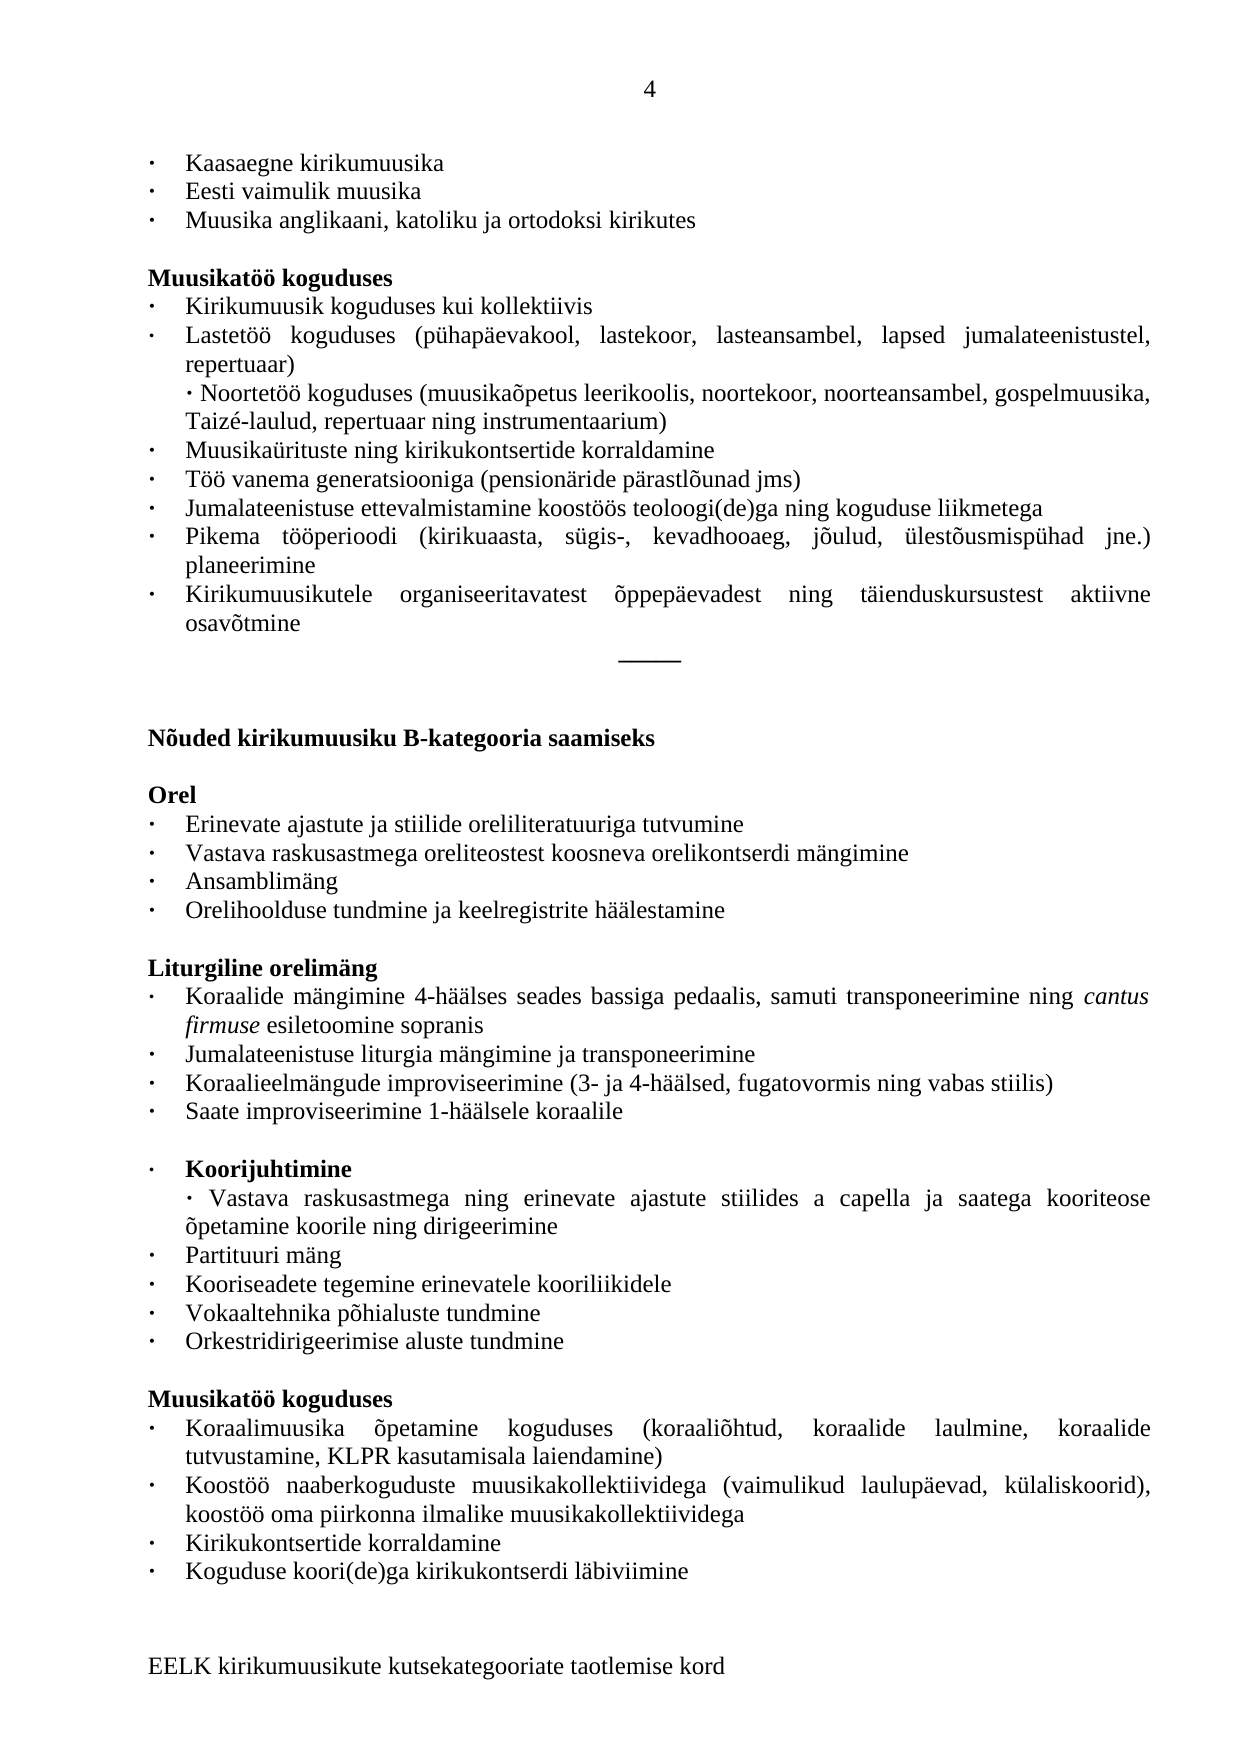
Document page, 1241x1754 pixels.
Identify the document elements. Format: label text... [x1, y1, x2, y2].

list Kirikukontsertide korraldamine [148, 1528, 1151, 1556]
list Jumalateenistuse ettevalmistamine koostöös teoloogi(de)ga ning koguduse liikmetega [148, 493, 1151, 521]
list Muusikaürituste ning kirikukontsertide korraldamine [148, 435, 1151, 464]
list Koorijuhtimine · Vastava raskusastmega ning erinevate ajastute stiilides a capella ja saatega kooriteose õpetamine koorile ning dirigeerimine [148, 1154, 1151, 1240]
text Nõuded kirikumuusiku B-kategooria saamiseks [148, 723, 1151, 751]
list Pikema tööperioodi (kirikuaasta, sügis-, kevadhooaeg, jõulud, ülestõusmispühad jne.) planeerimine [148, 521, 1151, 579]
text Muusikatöö koguduses [148, 1384, 1151, 1413]
list Kirikumuusikutele organiseeritavatest õppepäevadest ning täienduskursustest aktiivne osavõtmine [148, 579, 1151, 636]
text _____ [148, 636, 1151, 665]
text Muusikatöö koguduses [148, 263, 1151, 291]
text Orel [148, 780, 1151, 809]
list Koraalide mängimine 4-häälses seades bassiga pedaalis, samuti transponeerimine ning cantus firmuse esiletoomine sopranis [148, 981, 1151, 1039]
list Saate improviseerimine 1-häälsele koraalile [148, 1096, 1151, 1125]
list Kooriseadete tegemine erinevatele kooriliikidele [148, 1269, 1151, 1298]
list Töö vanema generatsiooniga (pensionäride pärastlõunad jms) [148, 464, 1151, 493]
list Ansamblimäng [148, 866, 1151, 895]
list Vastava raskusastmega oreliteostest koosneva orelikontserdi mängimine [148, 838, 1151, 866]
list Koraalieelmängude improviseerimine (3- ja 4-häälsed, fugatovormis ning vabas stiilis) [148, 1068, 1151, 1096]
list Orelihoolduse tundmine ja keelregistrite häälestamine [148, 895, 1151, 924]
list Koguduse koori(de)ga kirikukontserdi läbiviimine [148, 1556, 1151, 1585]
list Lastetöö koguduses (pühapäevakool, lastekoor, lasteansambel, lapsed jumalateenistustel, repertuaar) · Noortetöö koguduses (muusikaõpetus leerikoolis, noortekoor, noorteansambel, gospelmuusika, Taizé-laulud, repertuaar ning instrumentaarium) [148, 320, 1151, 435]
list Orkestridirigeerimise aluste tundmine [148, 1326, 1151, 1355]
text Liturgiline orelimäng [148, 953, 1151, 981]
list Koostöö naaberkoguduste muusikakollektiividega (vaimulikud laulupäevad, külaliskoorid), koostöö oma piirkonna ilmalike muusikakollektiividega [148, 1470, 1151, 1528]
list Jumalateenistuse liturgia mängimine ja transponeerimine [148, 1039, 1151, 1068]
list Partituuri mäng [148, 1240, 1151, 1269]
list Vokaaltehnika põhialuste tundmine [148, 1298, 1151, 1326]
list Erinevate ajastute ja stiilide oreliliteratuuriga tutvumine [148, 809, 1151, 838]
list Koraalimuusika õpetamine koguduses (koraaliõhtud, koraalide laulmine, koraalide tutvustamine, KLPR kasutamisala laiendamine) [148, 1413, 1151, 1470]
list Kaasaegne kirikumuusika [148, 148, 1151, 176]
list Muusika anglikaani, katoliku ja ortodoksi kirikutes [148, 205, 1151, 234]
list Kirikumuusik koguduses kui kollektiivis [148, 291, 1151, 320]
list Eesti vaimulik muusika [148, 176, 1151, 205]
